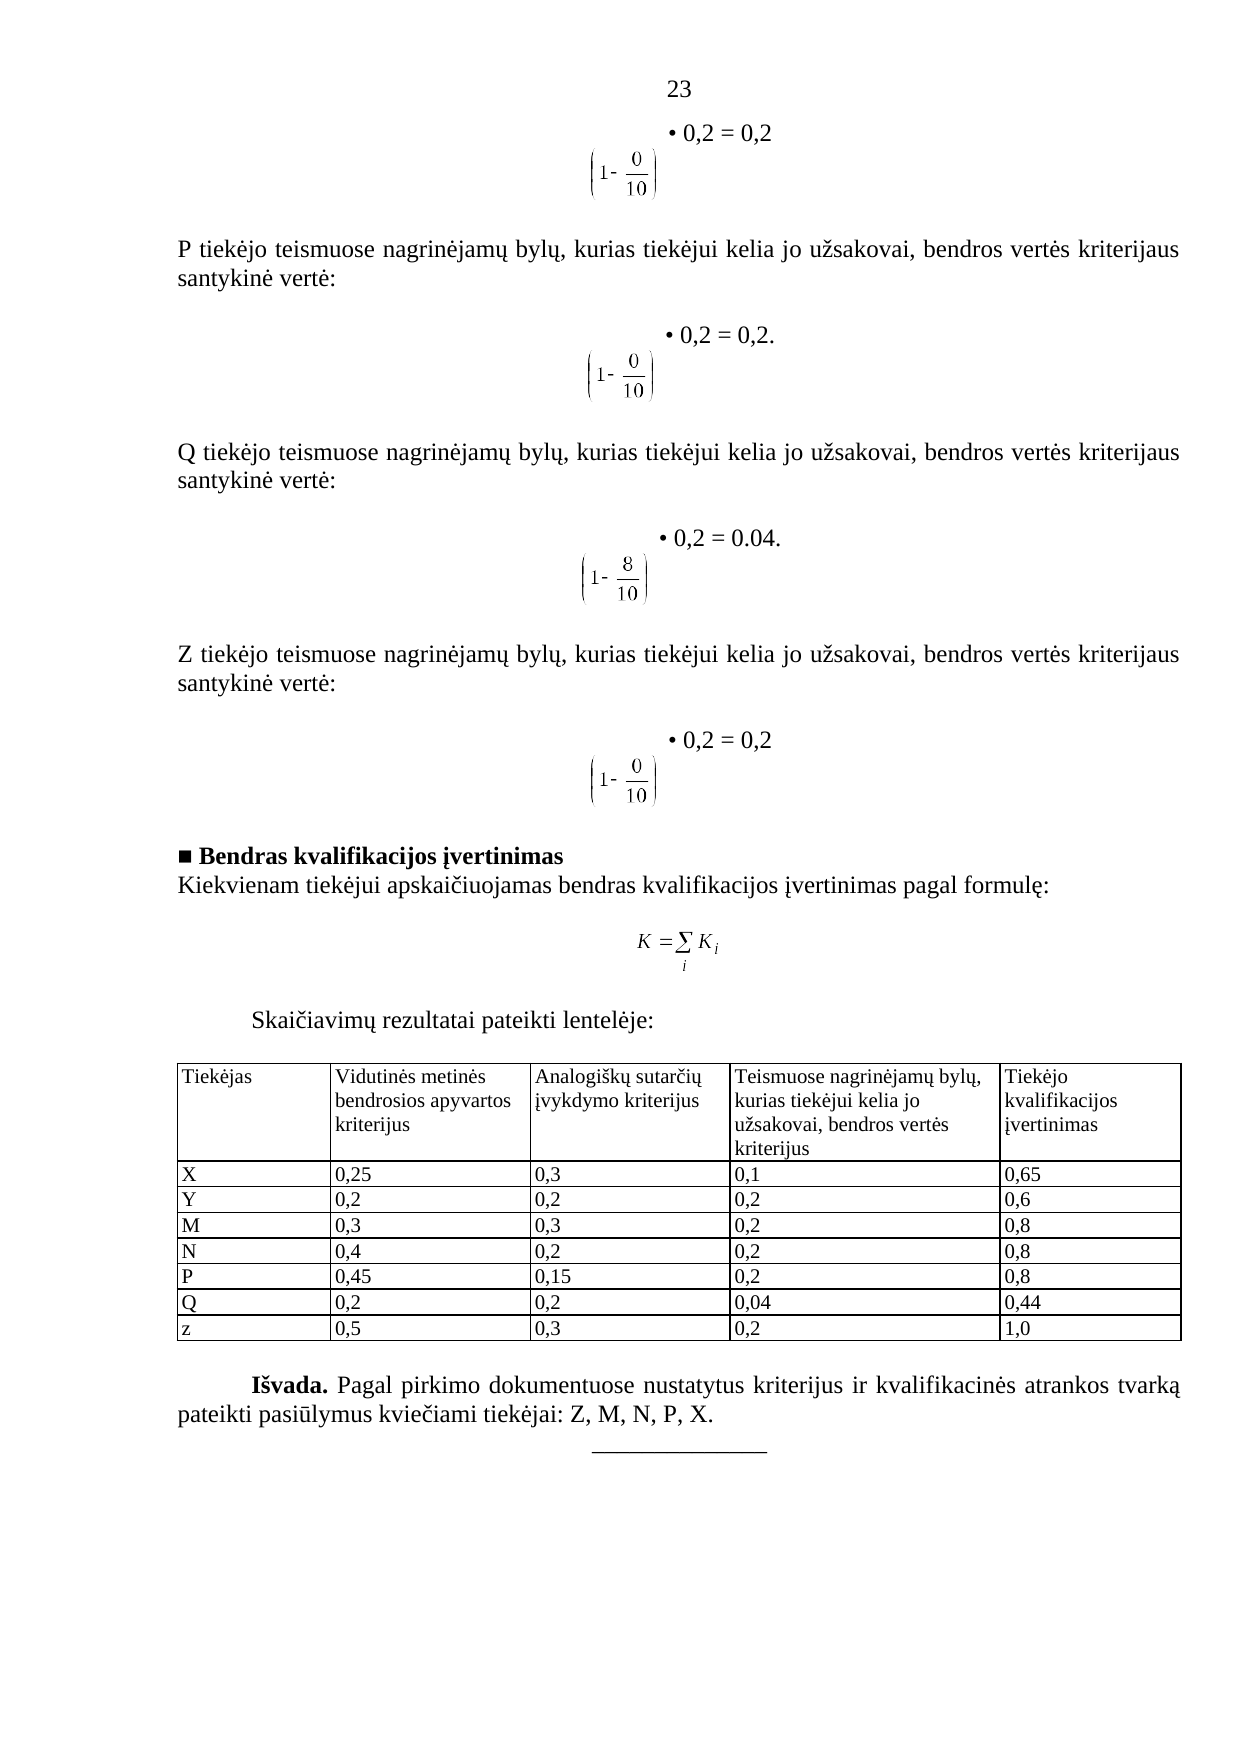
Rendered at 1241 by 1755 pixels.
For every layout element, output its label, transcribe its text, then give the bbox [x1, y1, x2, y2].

table_cell 0,25 [526, 1162, 530, 1186]
table_cell z [326, 1316, 330, 1339]
text Z tiekėjo teismuose nagrinėjamų bylų, kurias tiekėjui kelia jo užsakovai, bendros vertės kriterijaus santykinė vertė: [177, 639, 1181, 697]
table_header Vidutinės metinės bendrosios apyvartos kriterijus [331, 1064, 530, 1160]
text Skaičiavimų rezultatai pateikti lentelėje: [177, 1005, 1181, 1034]
table_cell 0,2 [526, 1187, 530, 1211]
text ______________ [177, 1427, 1181, 1456]
table_cell 0,5 [526, 1316, 530, 1339]
text Q tiekėjo teismuose nagrinėjamų bylų, kurias tiekėjui kelia jo užsakovai, bendros vertės kriterijaus santykinė vertė: [177, 437, 1181, 494]
table_cell Q [326, 1290, 330, 1314]
table_cell 0,3 [526, 1213, 530, 1237]
text Išvada. Pagal pirkimo dokumentuose nustatytus kriterijus ir kvalifikacinės atrankos tvarką pateikti pasiūlymus kviečiami tiekėjai: Z, M, N, P, X. [177, 1370, 1181, 1427]
table_cell P [326, 1264, 330, 1288]
table_header Analogiškų sutarčių įvykdymo kriterijus [531, 1064, 729, 1160]
table_cell 0,25 [331, 1162, 335, 1186]
table_cell 0,2 [331, 1290, 335, 1314]
table_cell X [326, 1162, 330, 1186]
text • 0,2 = 0,2. [177, 321, 1181, 408]
text • 0,2 = 0,2 [177, 725, 1181, 813]
table_cell 0,45 [331, 1264, 335, 1288]
table_header Tiekėjas [178, 1064, 330, 1160]
text • 0,2 = 0.04. [177, 523, 1181, 610]
table_cell N [326, 1239, 330, 1263]
table_cell 0,5 [331, 1316, 335, 1339]
table_header Tiekėjo kvalifikacijos įvertinimas [1001, 1064, 1180, 1160]
text • 0,2 = 0,2 [177, 118, 1181, 206]
table_cell 0,3 [331, 1213, 335, 1237]
text ■ Bendras kvalifikacijos įvertinimas [177, 841, 1181, 870]
table_cell Y [326, 1187, 330, 1211]
text Kiekvienam tiekėjui apskaičiuojamas bendras kvalifikacijos įvertinimas pagal formulę: [177, 870, 1181, 899]
table_cell 0,4 [526, 1239, 530, 1263]
text P tiekėjo teismuose nagrinėjamų bylų, kurias tiekėjui kelia jo užsakovai, bendros vertės kriterijaus santykinė vertė: [177, 234, 1181, 292]
table_cell 0,45 [526, 1264, 530, 1288]
table_cell 0,2 [526, 1290, 530, 1314]
table_cell 0,2 [331, 1187, 335, 1211]
table_cell 0,4 [331, 1239, 335, 1263]
table_cell M [326, 1213, 330, 1237]
